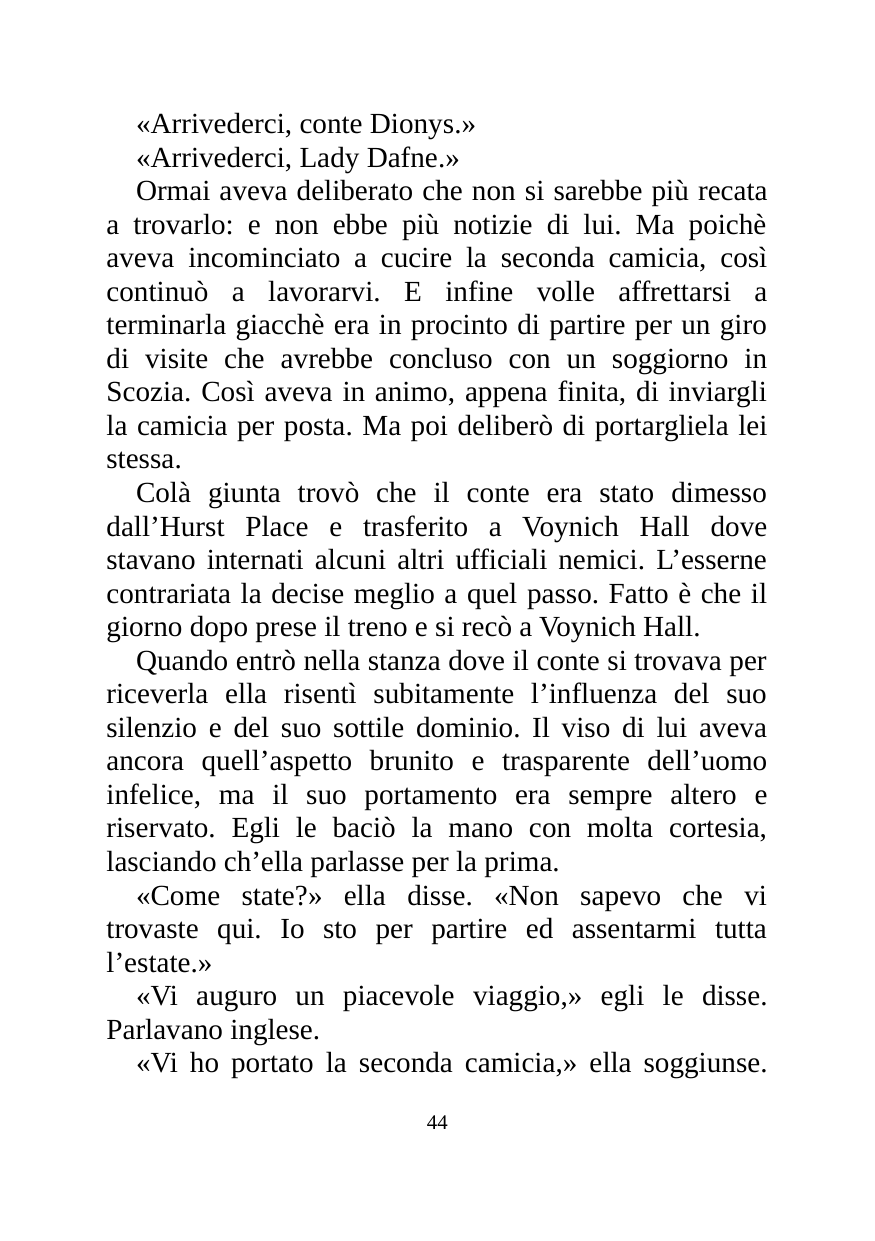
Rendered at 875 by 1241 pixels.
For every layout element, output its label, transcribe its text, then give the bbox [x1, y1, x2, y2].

text «Come state?» ella disse. «Non sapevo che vi trovaste qui. Io sto per partire ed assentarmi tutta l’estate.» [106, 878, 768, 978]
text «Vi ho portato la seconda camicia,» ella soggiunse. [106, 1045, 768, 1079]
text «Arrivederci, Lady Dafne.» [106, 140, 768, 173]
text Colà giunta trovò che il conte era stato dimesso dall’Hurst Place e trasferito a Voynich Hall dove stavano internati alcuni altri ufficiali nemici. L’esserne contrariata la decise meglio a quel passo. Fatto è che il giorno dopo prese il treno e si recò a Voynich Hall. [106, 475, 768, 643]
text «Vi auguro un piacevole viaggio,» egli le disse. Parlavano inglese. [106, 978, 768, 1045]
text Quando entrò nella stanza dove il conte si trovava per riceverla ella risentì subitamente l’influenza del suo silenzio e del suo sottile dominio. Il viso di lui aveva ancora quell’aspetto brunito e trasparente dell’uomo infelice, ma il suo portamento era sempre altero e riservato. Egli le baciò la mano con molta cortesia, lasciando ch’ella parlasse per la prima. [106, 643, 768, 878]
text Ormai aveva deliberato che non si sarebbe più recata a trovarlo: e non ebbe più notizie di lui. Ma poichè aveva incominciato a cucire la seconda camicia, così continuò a lavorarvi. E infine volle affrettarsi a terminarla giacchè era in procinto di partire per un giro di visite che avrebbe concluso con un soggiorno in Scozia. Così aveva in animo, appena finita, di inviargli la camicia per posta. Ma poi deliberò di portargliela lei stessa. [106, 173, 768, 475]
text «Arrivederci, conte Dionys.» [106, 106, 768, 140]
